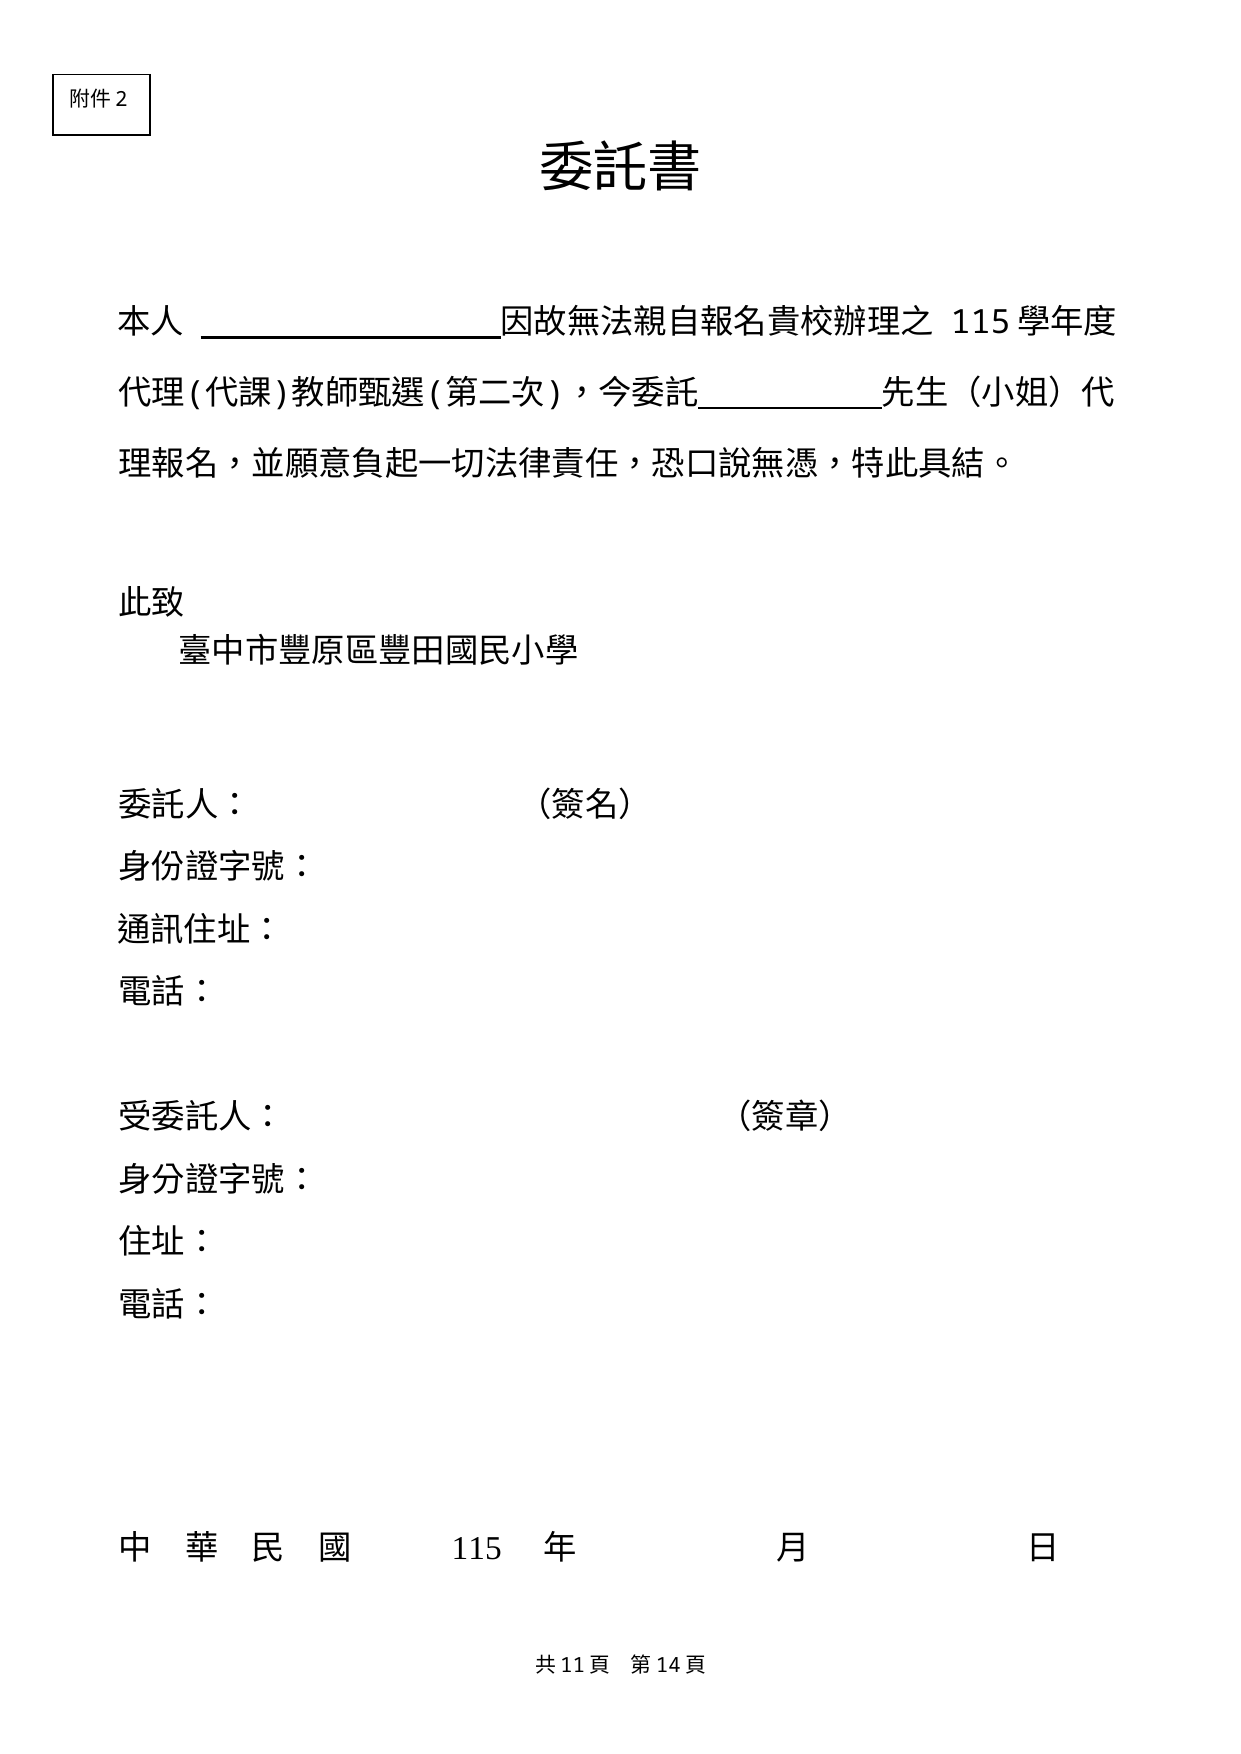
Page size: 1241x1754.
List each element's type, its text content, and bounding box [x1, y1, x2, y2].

text 身分證字號： [118, 1138, 1122, 1201]
text 委託書 [118, 123, 1122, 202]
text 住址： [118, 1201, 1122, 1263]
text 委託人： （簽名） [118, 763, 728, 826]
text 通訊住址： [117, 888, 728, 951]
text 電話： [118, 1263, 1122, 1326]
text 附件2 [69, 83, 134, 113]
text 受委託人： （簽章） [118, 1076, 1122, 1138]
text 身份證字號： [118, 826, 728, 888]
text 臺中市豐原區豐田國民小學 [118, 624, 728, 672]
text 本人 因故無法親自報名貴校辦理之 115學年度代理(代課)教師甄選(第二次)，今委託 先生（小姐）代理報名，並願意負起一切法律責任，恐口說無憑，特此具結。 [117, 272, 1122, 485]
text 中 華 民 國 115 年 月 日 [118, 1517, 1122, 1569]
text 電話： [118, 951, 522, 1013]
text 此致 [118, 576, 728, 624]
